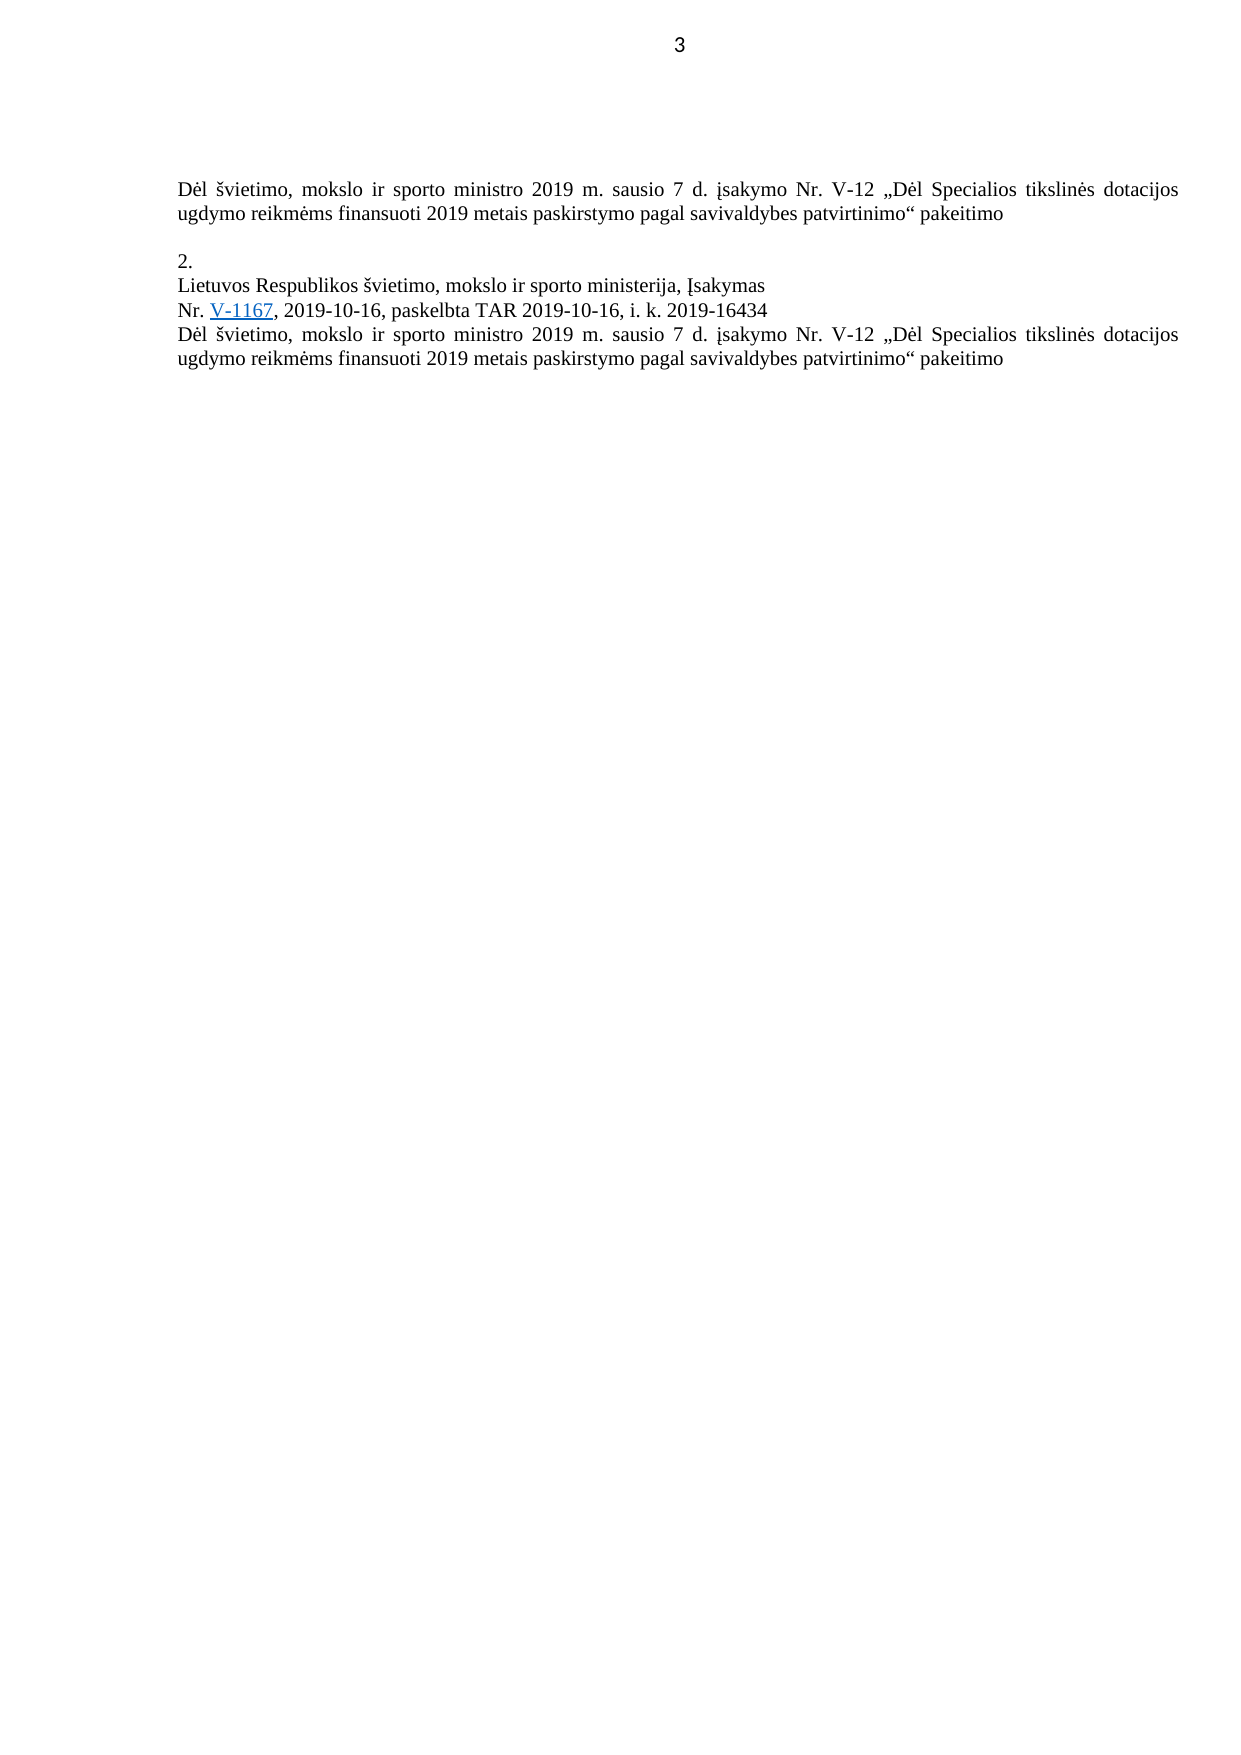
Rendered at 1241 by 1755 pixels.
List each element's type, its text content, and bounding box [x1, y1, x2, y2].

text Dėl švietimo, mokslo ir sporto ministro 2019 m. sausio 7 d. įsakymo Nr. V-12 „Dėl Specialios tikslinės dotacijos ugdymo reikmėms finansuoti 2019 metais paskirstymo pagal savivaldybes patvirtinimo“ pakeitimo [177, 177, 1181, 225]
text Lietuvos Respublikos švietimo, mokslo ir sporto ministerija, Įsakymas [177, 273, 1181, 297]
text 2. [177, 249, 1181, 273]
text Dėl švietimo, mokslo ir sporto ministro 2019 m. sausio 7 d. įsakymo Nr. V-12 „Dėl Specialios tikslinės dotacijos ugdymo reikmėms finansuoti 2019 metais paskirstymo pagal savivaldybes patvirtinimo“ pakeitimo [177, 322, 1181, 370]
text Nr. V-1167, 2019-10-16, paskelbta TAR 2019-10-16, i. k. 2019-16434 [177, 297, 1181, 322]
